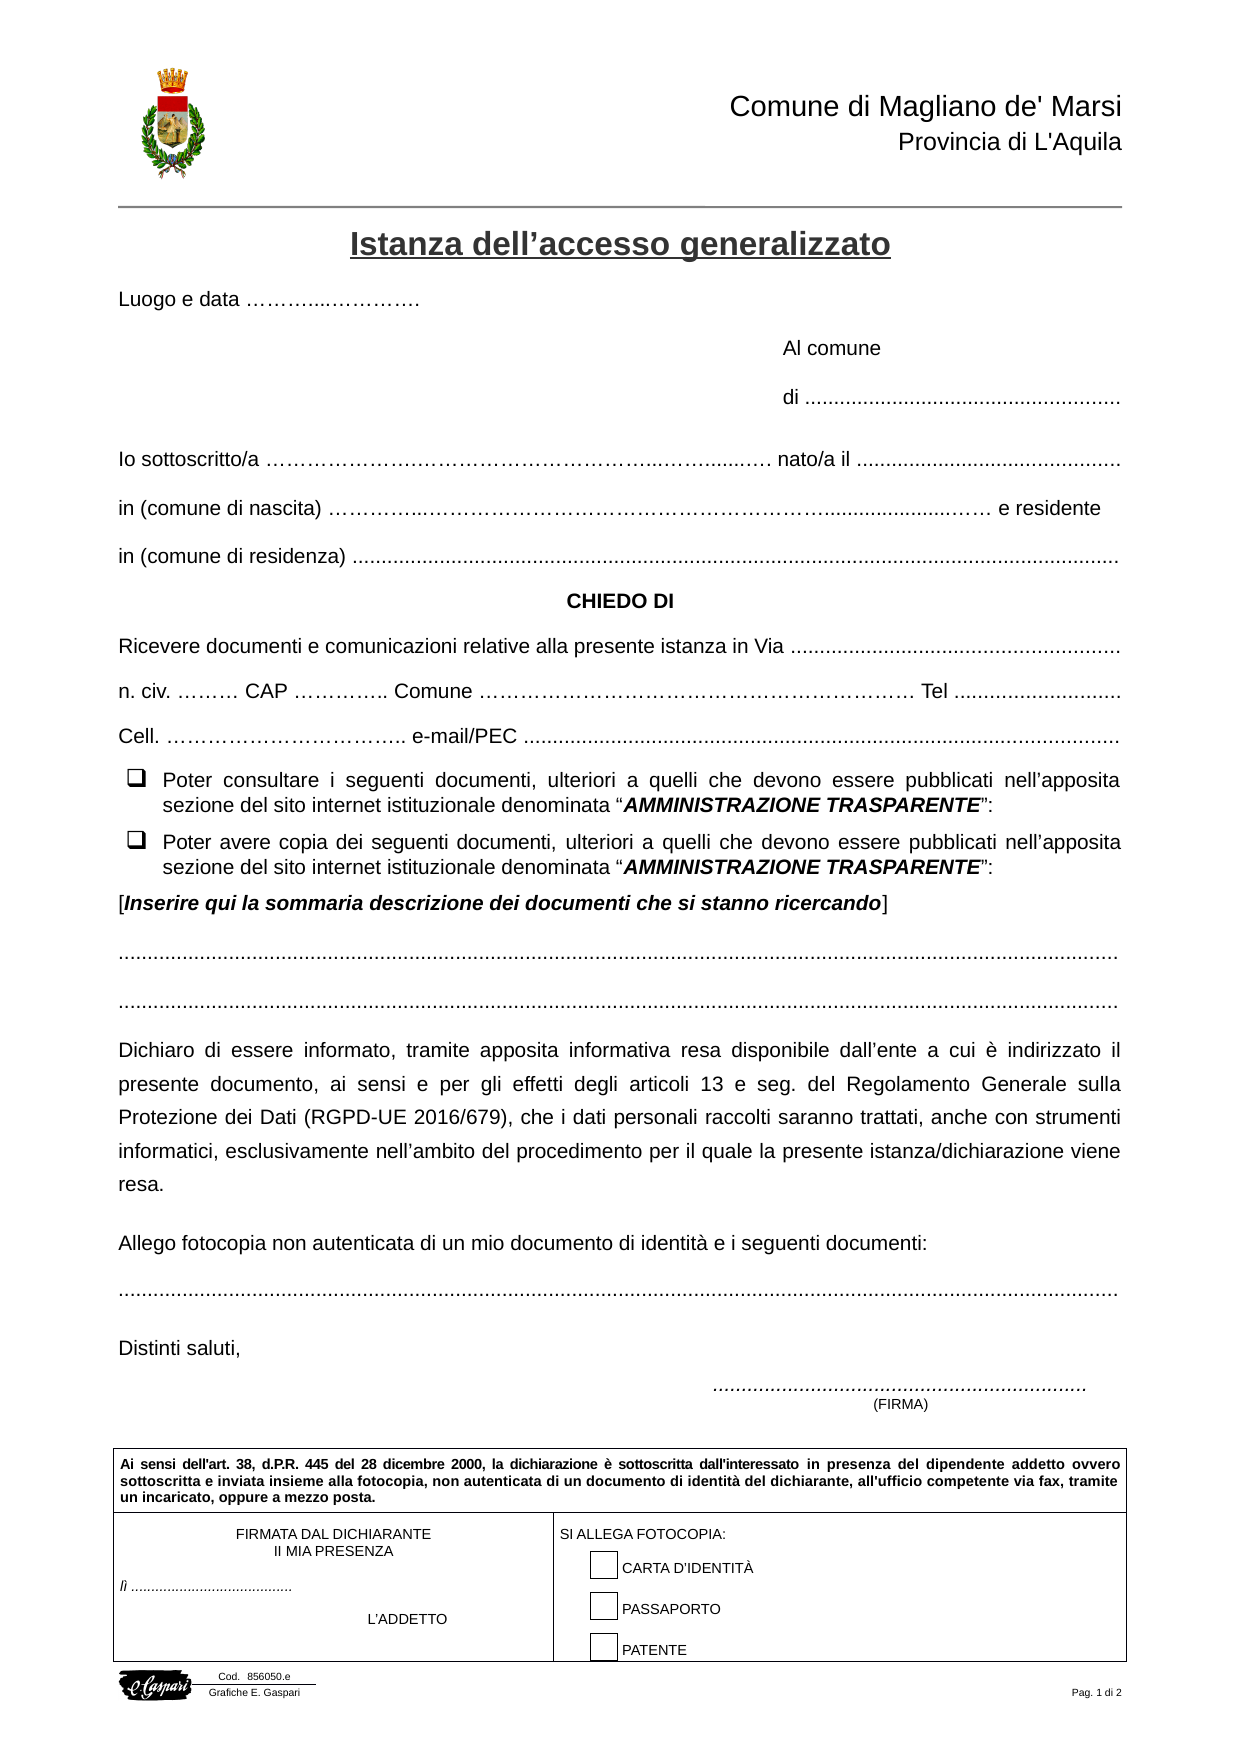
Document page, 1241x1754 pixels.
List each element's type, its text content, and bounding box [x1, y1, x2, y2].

text Provincia di L'Aquila [224, 127, 1122, 156]
text (FIRMA) [679, 1396, 1122, 1413]
text Io sottoscritto/a ………………….……………………………...…….......…. nato/a il [118, 446, 1122, 470]
picture [122, 58, 224, 189]
text Dichiaro di essere informato, tramite apposita informativa resa disponibile dall’ente a cui è indirizzato il presente documento, ai sensi e per gli effetti degli articoli 13 e seg. del Regolamento Generale sulla Protezione dei Dati (RGPD-UE 2016/679), che i dati personali raccolti saranno trattati, anche con strumenti informatici, esclusivamente nell’ambito del procedimento per il quale la presente istanza/dichiarazione viene resa. [118, 1038, 1122, 1196]
list Poter consultare i seguenti documenti, ulteriori a quelli che devono essere pubblicati nell’apposita sezione del sito internet istituzionale denominata “AMMINISTRAZIONE TRASPARENTE”: [125, 768, 1122, 817]
text Comune di Magliano de' Marsi [224, 89, 1122, 122]
text Distinti saluti, [118, 1335, 1122, 1359]
text Cell. …………………………….. e-mail/PEC [118, 723, 1122, 747]
text in (comune di residenza) [118, 544, 1122, 568]
text ................................................................. [679, 1372, 1122, 1396]
table_cell FIRMATA DAL DICHIARANTE II MIA PRESENZA lì ........................................ L’ADDETTO [114, 1513, 553, 1661]
table_cell SI ALLEGA FOTOCOPIA: CARTA D’IDENTITÀ PASSAPORTO PATENTE [554, 1513, 1126, 1661]
text Ricevere documenti e comunicazioni relative alla presente istanza in Via [118, 634, 1122, 658]
table_header Ai sensi dell'art. 38, d.P.R. 445 del 28 dicembre 2000, la dichiarazione è sottoscritta dall'interessato in presenza del dipendente addetto ovvero sottoscritta e inviata insieme alla fotocopia, non autenticata di un documento di identità del dichiarante, all'ufficio competente via fax, tramite un incaricato, oppure a mezzo posta. [114, 1449, 1126, 1512]
text [Inserire qui la sommaria descrizione dei documenti che si stanno ricercando] [118, 891, 1122, 915]
text n. civ. ……… CAP ………….. Comune ……………………………………………………… Tel [118, 679, 1122, 703]
text Al comune [783, 336, 1122, 360]
picture [118, 1669, 192, 1701]
list Poter avere copia dei seguenti documenti, ulteriori a quelli che devono essere pubblicati nell’apposita sezione del sito internet istituzionale denominata “AMMINISTRAZIONE TRASPARENTE”: [125, 830, 1122, 879]
text Allego fotocopia non autenticata di un mio documento di identità e i seguenti documenti: [118, 1231, 1122, 1255]
subtitle Istanza dell’accesso generalizzato [118, 224, 1122, 262]
text di [783, 385, 1122, 409]
text CHIEDO DI [118, 589, 1122, 613]
text Luogo e data ………....…………. [118, 287, 1122, 311]
text in (comune di nascita) …………...…………………………………………………......................…… e residente [118, 495, 1122, 519]
